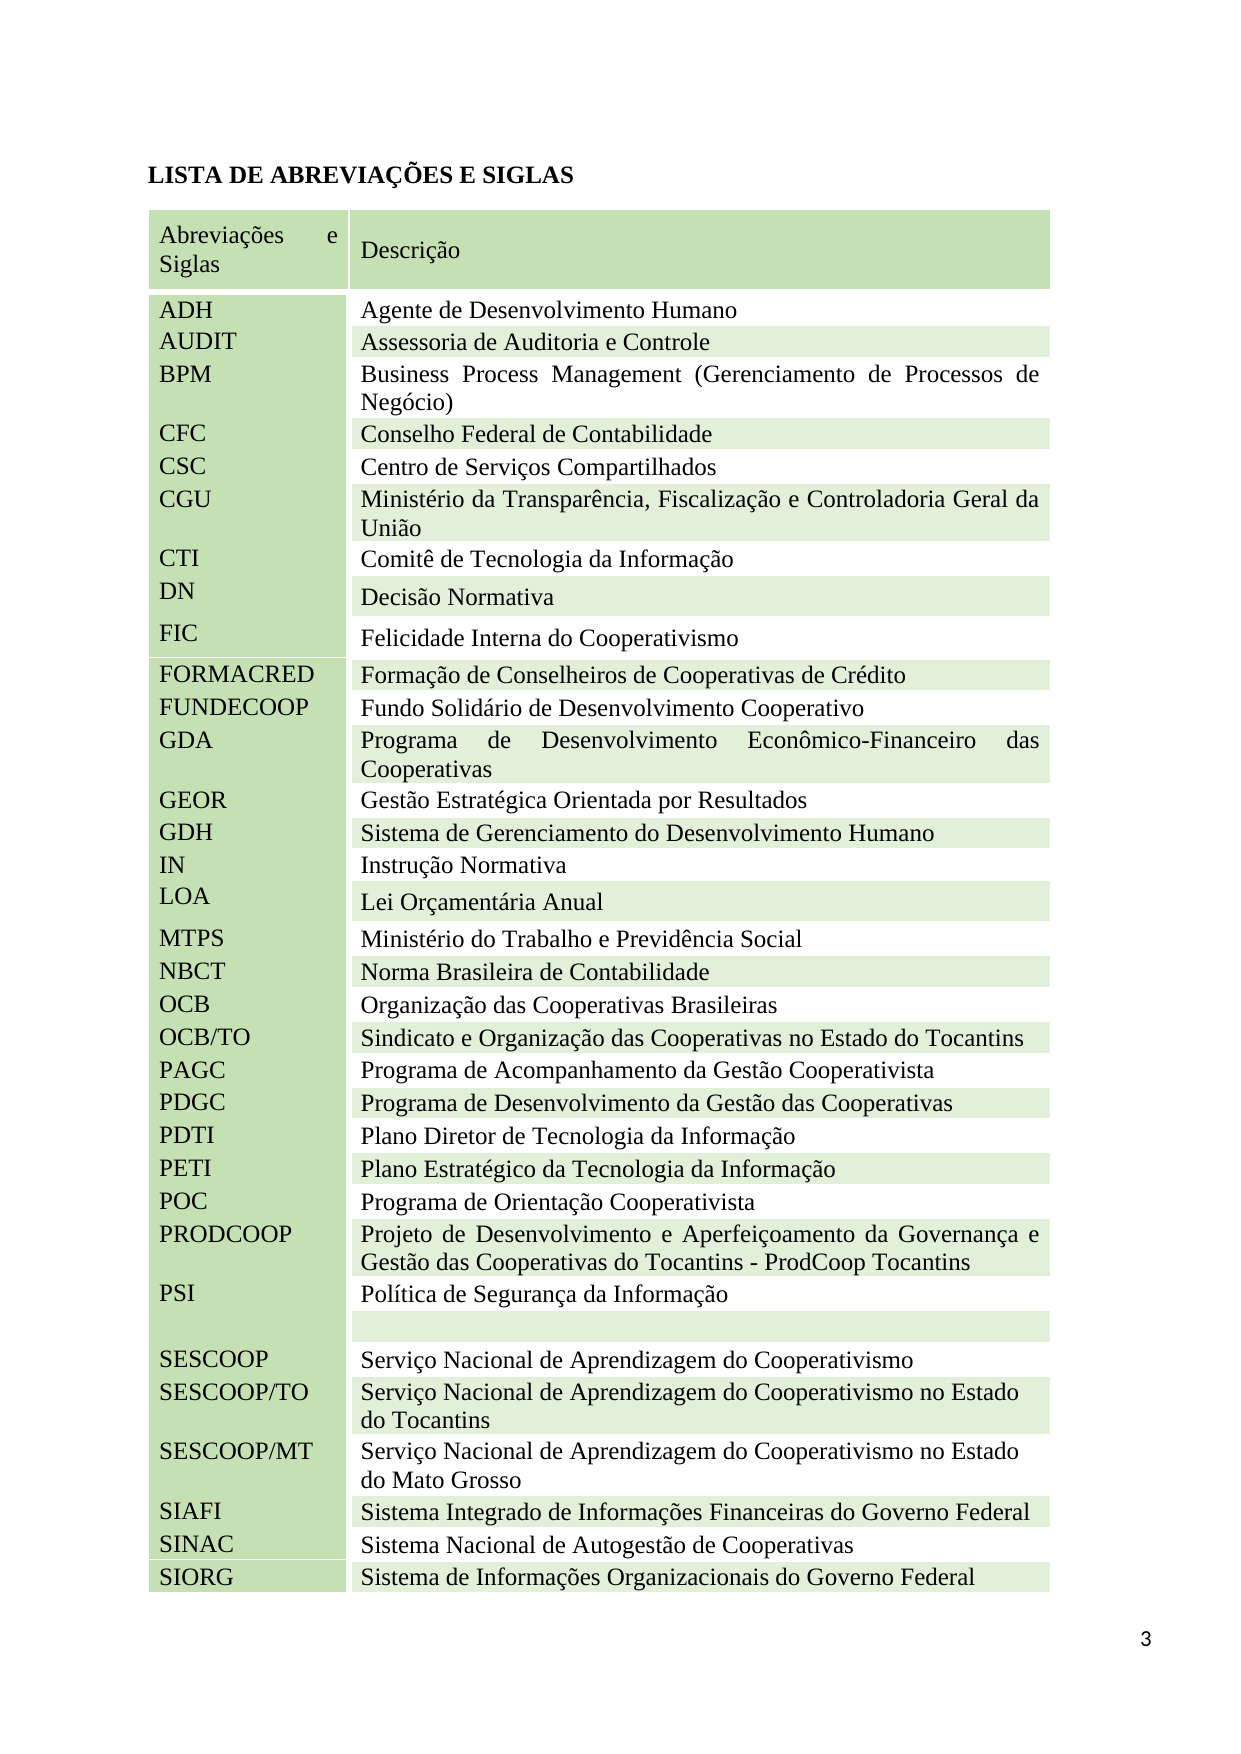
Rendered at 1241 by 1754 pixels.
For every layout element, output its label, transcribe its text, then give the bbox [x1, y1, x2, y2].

table_cell Política de Segurança da Informação [352, 1278, 1050, 1309]
table_cell Decisão Normativa [352, 576, 1050, 616]
table_cell Formação de Conselheiros de Cooperativas de Crédito [352, 660, 1050, 690]
table_cell CFC [149, 416, 346, 449]
table_cell Comitê de Tecnologia da Informação [352, 544, 1050, 574]
table_cell OCB [149, 987, 346, 1020]
table_cell [352, 1311, 1050, 1342]
table_cell Instrução Normativa [352, 850, 1050, 879]
table_cell Sistema de Informações Organizacionais do Governo Federal [352, 1562, 1050, 1592]
table_cell CSC [149, 449, 346, 482]
table_cell Centro de Serviços Compartilhados [352, 451, 1050, 482]
table_cell NBCT [149, 954, 346, 987]
table_cell Programa de Desenvolvimento Econômico-Financeiro das Cooperativas [352, 725, 1050, 783]
table_cell BPM [149, 357, 346, 416]
table_cell OCB/TO [149, 1020, 346, 1053]
table_cell Serviço Nacional de Aprendizagem do Cooperativismo no Estado do Mato Grosso [352, 1436, 1050, 1494]
table_cell GDA [149, 723, 346, 783]
table_cell Sindicato e Organização das Cooperativas no Estado do Tocantins [352, 1022, 1050, 1053]
table_cell LOA [149, 879, 346, 921]
table_cell FORMACRED [149, 658, 346, 690]
table_cell Programa de Desenvolvimento da Gestão das Cooperativas [352, 1088, 1050, 1118]
table_cell CTI [149, 541, 346, 574]
table_cell Organização das Cooperativas Brasileiras [352, 989, 1050, 1020]
table_header Descrição [350, 210, 1050, 289]
table_cell GDH [149, 815, 346, 848]
table_cell SIAFI [149, 1494, 346, 1527]
table_cell PAGC [149, 1053, 346, 1085]
table_cell Plano Estratégico da Tecnologia da Informação [352, 1153, 1050, 1184]
table_cell Ministério da Transparência, Fiscalização e Controladoria Geral da União [352, 484, 1050, 541]
table_cell Gestão Estratégica Orientada por Resultados [352, 785, 1050, 815]
table_cell MTPS [149, 921, 346, 954]
table_cell GEOR [149, 783, 346, 815]
table_cell DN [149, 574, 346, 616]
table_cell CGU [149, 482, 346, 541]
table_cell Programa de Acompanhamento da Gestão Cooperativista [352, 1055, 1050, 1085]
table_cell [149, 1309, 346, 1342]
table_cell Assessoria de Auditoria e Controle [352, 326, 1050, 357]
table_cell SESCOOP [149, 1342, 346, 1375]
table_cell Fundo Solidário de Desenvolvimento Cooperativo [352, 692, 1050, 723]
table_cell Sistema Nacional de Autogestão de Cooperativas [352, 1529, 1050, 1559]
table_cell PSI [149, 1276, 346, 1309]
table_cell Felicidade Interna do Cooperativismo [352, 618, 1050, 657]
table_cell Serviço Nacional de Aprendizagem do Cooperativismo no Estado do Tocantins [352, 1377, 1050, 1434]
table_cell Serviço Nacional de Aprendizagem do Cooperativismo [352, 1344, 1050, 1375]
table_cell SINAC [149, 1527, 346, 1559]
table_cell PRODCOOP [149, 1217, 346, 1276]
table_cell Plano Diretor de Tecnologia da Informação [352, 1120, 1050, 1151]
text Lista de Abreviações e Siglas [148, 160, 1152, 189]
table_cell ADH [149, 295, 346, 324]
table_cell PDTI [149, 1118, 346, 1151]
table_cell POC [149, 1184, 346, 1217]
table_cell SIORG [149, 1560, 346, 1592]
table_cell Sistema de Gerenciamento do Desenvolvimento Humano [352, 818, 1050, 848]
table_cell Norma Brasileira de Contabilidade [352, 956, 1050, 987]
table_cell IN [149, 848, 346, 879]
table_cell Programa de Orientação Cooperativista [352, 1186, 1050, 1217]
table_cell FIC [149, 616, 346, 657]
table_cell AUDIT [149, 324, 346, 357]
table_cell Conselho Federal de Contabilidade [352, 418, 1050, 449]
table_cell Ministério do Trabalho e Previdência Social [352, 924, 1050, 954]
table_cell Sistema Integrado de Informações Financeiras do Governo Federal [352, 1496, 1050, 1527]
table_cell Agente de Desenvolvimento Humano [352, 295, 1050, 324]
table_cell Projeto de Desenvolvimento e Aperfeiçoamento da Governança e Gestão das Cooperativas do Tocantins - ProdCoop Tocantins [352, 1219, 1050, 1276]
table_cell FUNDECOOP [149, 690, 346, 723]
table_cell PETI [149, 1151, 346, 1184]
table_cell SESCOOP/TO [149, 1375, 346, 1434]
table_header Abreviações e Siglas [149, 210, 348, 289]
table_cell SESCOOP/MT [149, 1434, 346, 1494]
table_cell Lei Orçamentária Anual [352, 881, 1050, 921]
table_cell PDGC [149, 1085, 346, 1118]
table_cell Business Process Management (Gerenciamento de Processos de Negócio) [352, 359, 1050, 416]
